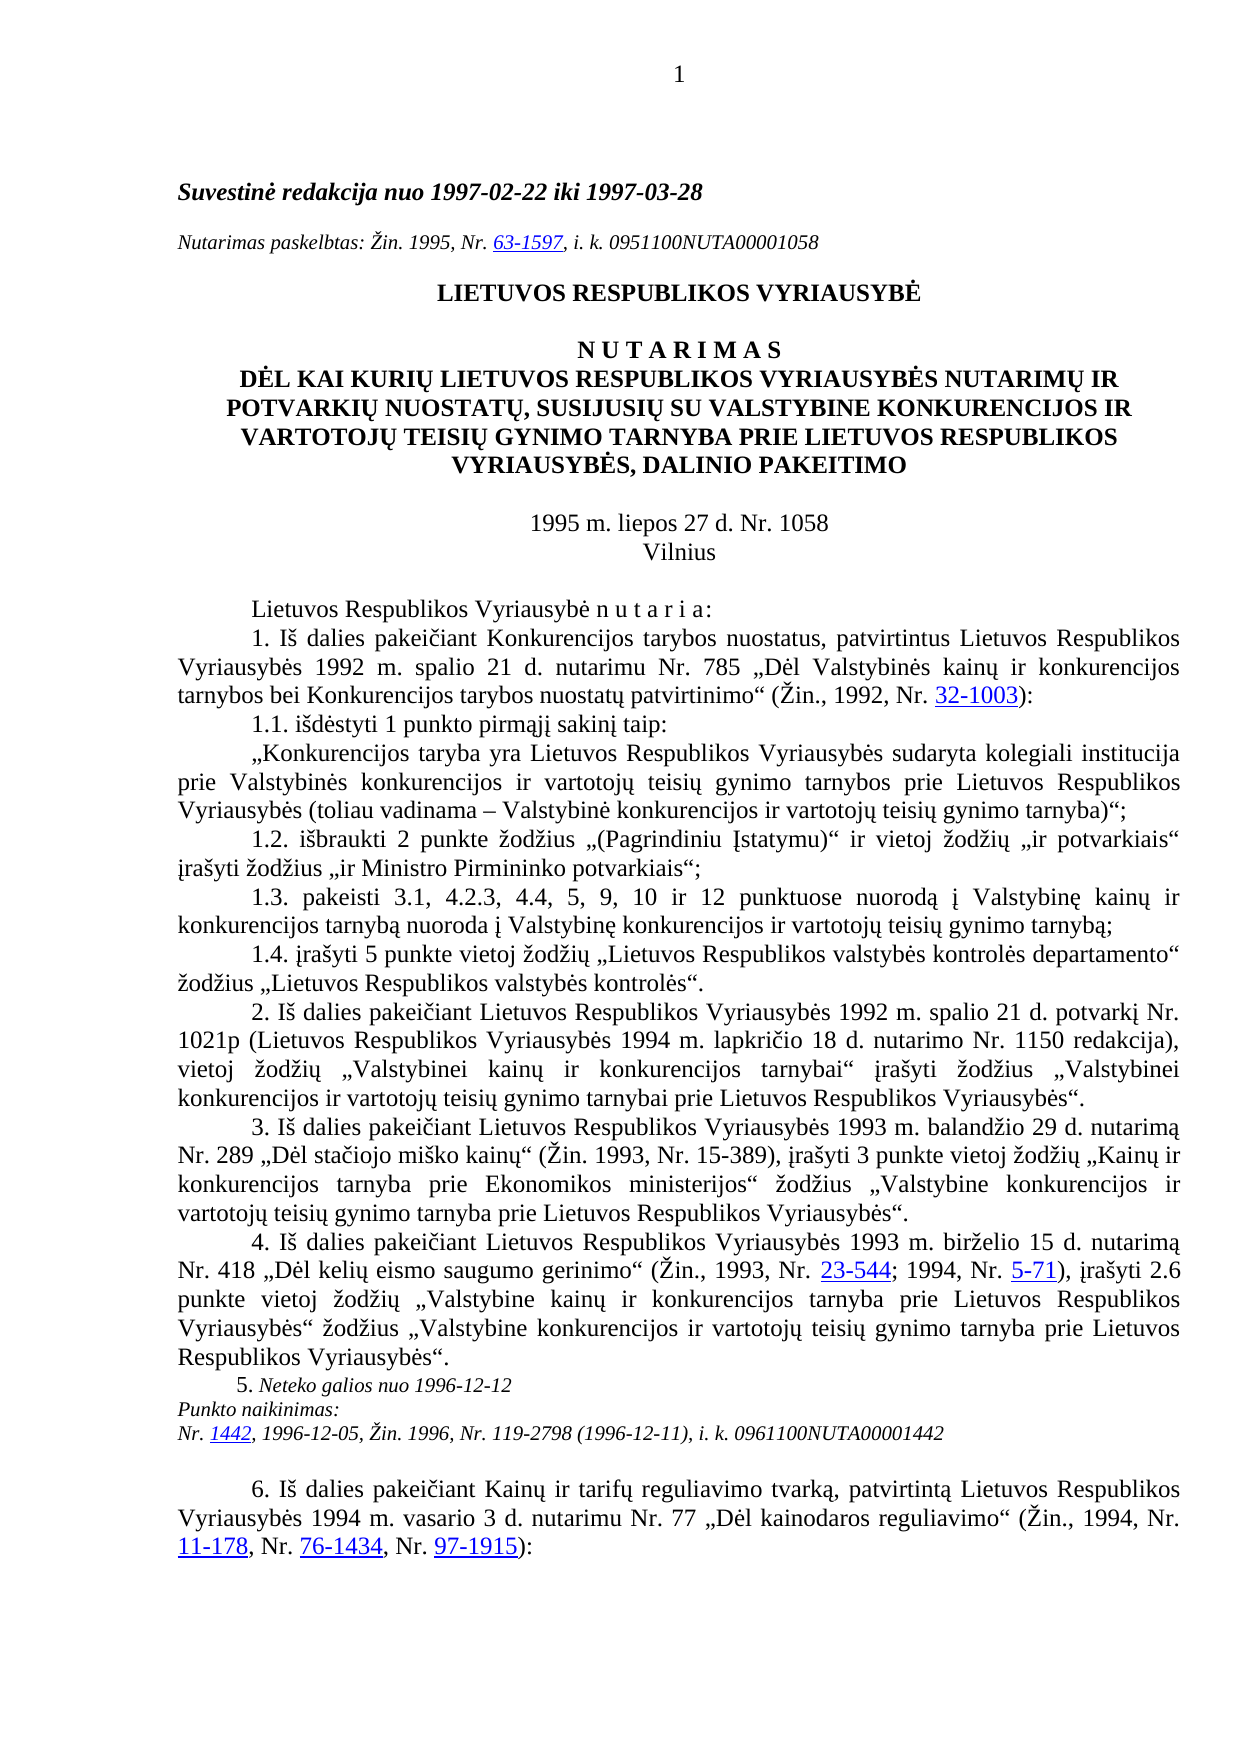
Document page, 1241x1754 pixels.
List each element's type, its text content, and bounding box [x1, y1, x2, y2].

text 3. Iš dalies pakeičiant Lietuvos Respublikos Vyriausybės 1993 m. balandžio 29 d. nutarimą Nr. 289 „Dėl stačiojo miško kainų“ (Žin. 1993, Nr. 15-389), įrašyti 3 punkte vietoj žodžių „Kainų ir konkurencijos tarnyba prie Ekonomikos ministerijos“ žodžius „Valstybine konkurencijos ir vartotojų teisių gynimo tarnyba prie Lietuvos Respublikos Vyriausybės“. [177, 1112, 1181, 1227]
text 1995 m. liepos 27 d. Nr. 1058 [177, 508, 1181, 537]
text 4. Iš dalies pakeičiant Lietuvos Respublikos Vyriausybės 1993 m. birželio 15 d. nutarimą Nr. 418 „Dėl kelių eismo saugumo gerinimo“ (Žin., 1993, Nr. 23-544; 1994, Nr. 5-71), įrašyti 2.6 punkte vietoj žodžių „Valstybine kainų ir konkurencijos tarnyba prie Lietuvos Respublikos Vyriausybės“ žodžius „Valstybine konkurencijos ir vartotojų teisių gynimo tarnyba prie Lietuvos Respublikos Vyriausybės“. [177, 1227, 1181, 1371]
text Nr. 1442, 1996-12-05, Žin. 1996, Nr. 119-2798 (1996-12-11), i. k. 0961100NUTA00001442 [177, 1421, 1181, 1445]
text Suvestinė redakcija nuo 1997-02-22 iki 1997-03-28 [177, 177, 1181, 206]
text Nutarimas paskelbtas: Žin. 1995, Nr. 63-1597, i. k. 0951100NUTA00001058 [177, 230, 1181, 254]
text 1. Iš dalies pakeičiant Konkurencijos tarybos nuostatus, patvirtintus Lietuvos Respublikos Vyriausybės 1992 m. spalio 21 d. nutarimu Nr. 785 „Dėl Valstybinės kainų ir konkurencijos tarnybos bei Konkurencijos tarybos nuostatų patvirtinimo“ (Žin., 1992, Nr. 32-1003): [177, 623, 1181, 709]
text 1.3. pakeisti 3.1, 4.2.3, 4.4, 5, 9, 10 ir 12 punktuose nuorodą į Valstybinę kainų ir konkurencijos tarnybą nuoroda į Valstybinę konkurencijos ir vartotojų teisių gynimo tarnybą; [177, 882, 1181, 939]
text 5. Neteko galios nuo 1996-12-12 [177, 1371, 1181, 1397]
text 1.1. išdėstyti 1 punkto pirmąjį sakinį taip: [177, 709, 1181, 738]
text Lietuvos Respublikos Vyriausybė nutaria: [177, 594, 1181, 623]
text 2. Iš dalies pakeičiant Lietuvos Respublikos Vyriausybės 1992 m. spalio 21 d. potvarkį Nr. 1021p (Lietuvos Respublikos Vyriausybės 1994 m. lapkričio 18 d. nutarimo Nr. 1150 redakcija), vietoj žodžių „Valstybinei kainų ir konkurencijos tarnybai“ įrašyti žodžius „Valstybinei konkurencijos ir vartotojų teisių gynimo tarnybai prie Lietuvos Respublikos Vyriausybės“. [177, 997, 1181, 1112]
text Vilnius [177, 537, 1181, 566]
text „Konkurencijos taryba yra Lietuvos Respublikos Vyriausybės sudaryta kolegiali institucija prie Valstybinės konkurencijos ir vartotojų teisių gynimo tarnybos prie Lietuvos Respublikos Vyriausybės (toliau vadinama – Valstybinė konkurencijos ir vartotojų teisių gynimo tarnyba)“; [177, 738, 1181, 824]
text DĖL KAI KURIŲ LIETUVOS RESPUBLIKOS VYRIAUSYBĖS NUTARIMŲ IR POTVARKIŲ NUOSTATŲ, SUSIJUSIŲ SU VALSTYBINE KONKURENCIJOS IR VARTOTOJŲ TEISIŲ GYNIMO TARNYBA PRIE LIETUVOS RESPUBLIKOS VYRIAUSYBĖS, DALINIO PAKEITIMO [177, 364, 1181, 479]
text N U T A R I M A S [177, 336, 1181, 364]
text LIETUVOS RESPUBLIKOS VYRIAUSYBĖ [177, 278, 1181, 307]
text 1.4. įrašyti 5 punkte vietoj žodžių „Lietuvos Respublikos valstybės kontrolės departamento“ žodžius „Lietuvos Respublikos valstybės kontrolės“. [177, 939, 1181, 997]
text Punkto naikinimas: [177, 1397, 1181, 1421]
text 6. Iš dalies pakeičiant Kainų ir tarifų reguliavimo tvarką, patvirtintą Lietuvos Respublikos Vyriausybės 1994 m. vasario 3 d. nutarimu Nr. 77 „Dėl kainodaros reguliavimo“ (Žin., 1994, Nr. 11-178, Nr. 76-1434, Nr. 97-1915): [177, 1474, 1181, 1560]
text 1.2. išbraukti 2 punkte žodžius „(Pagrindiniu Įstatymu)“ ir vietoj žodžių „ir potvarkiais“ įrašyti žodžius „ir Ministro Pirmininko potvarkiais“; [177, 824, 1181, 882]
